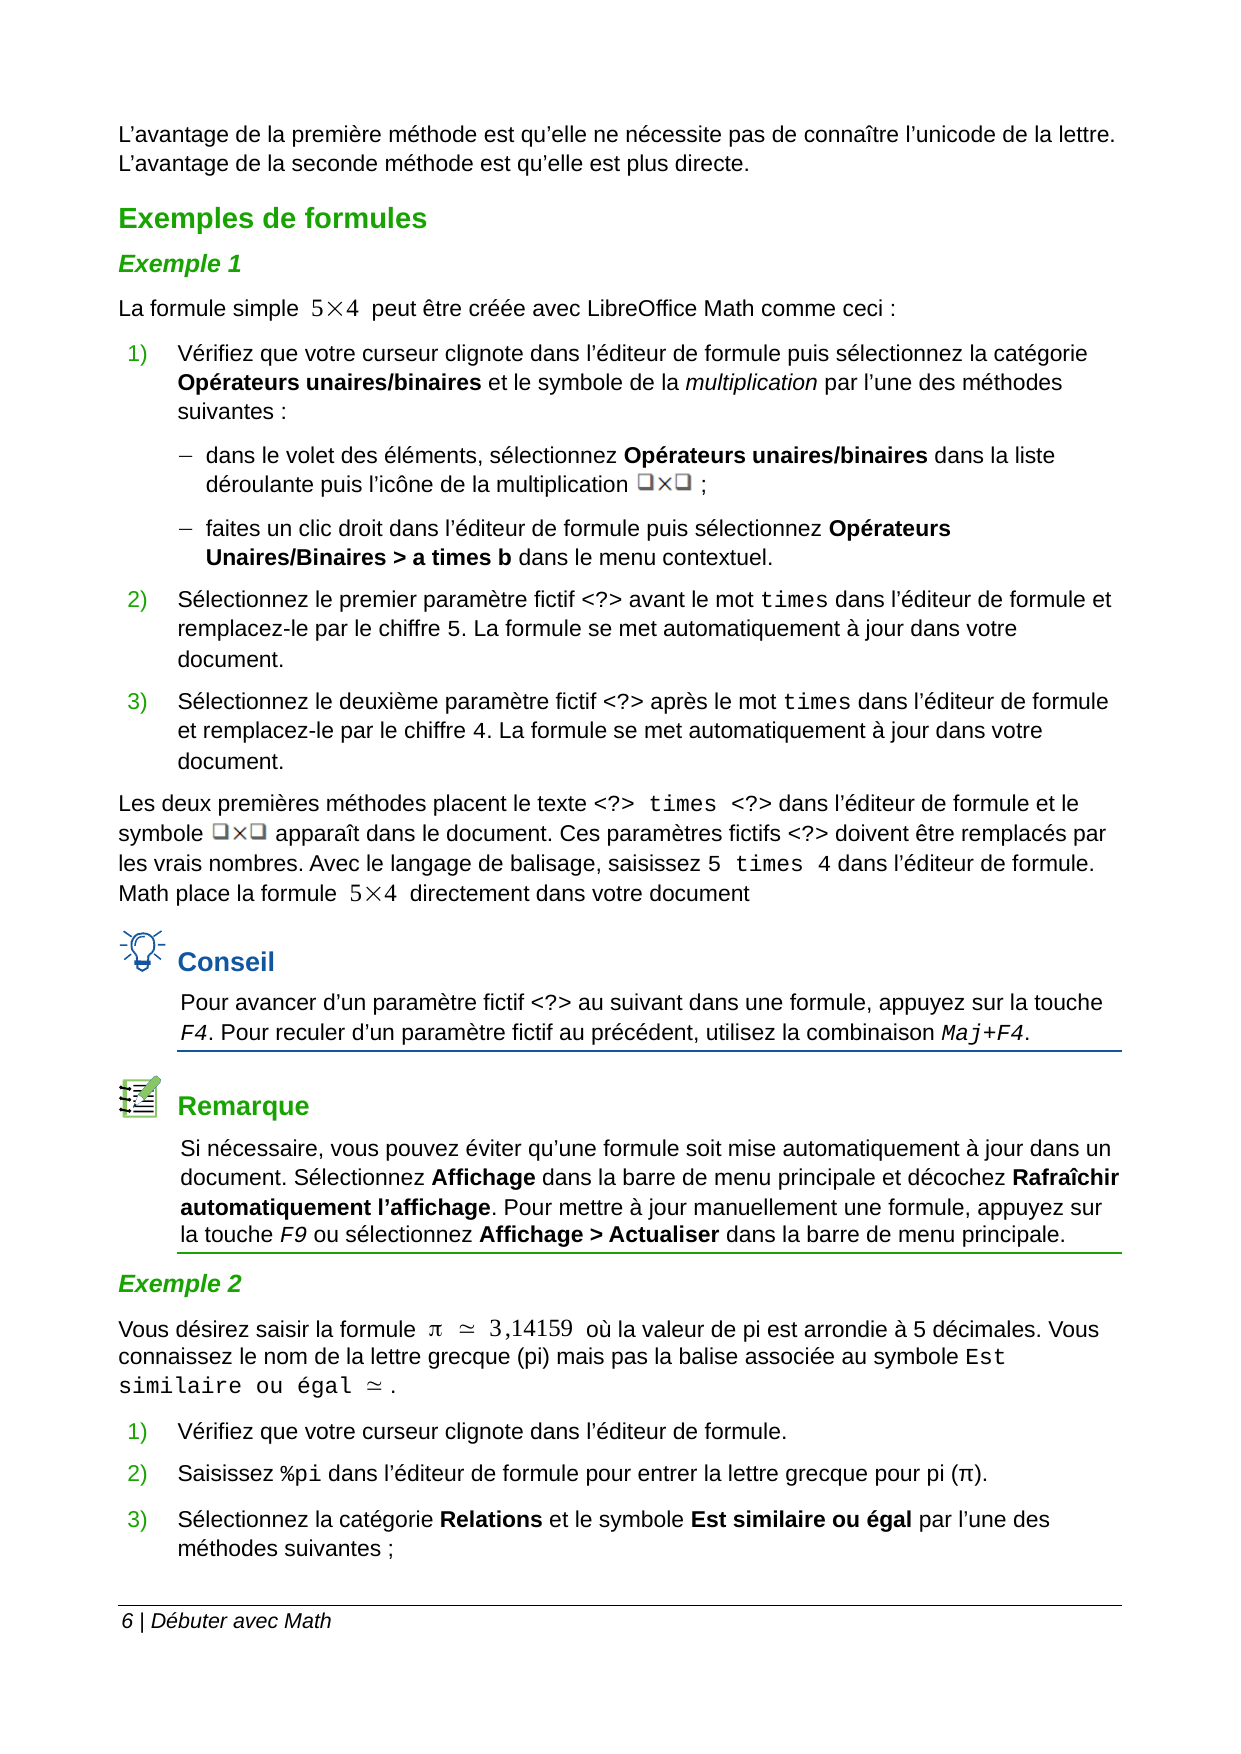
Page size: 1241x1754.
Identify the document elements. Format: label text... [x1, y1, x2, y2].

text L’avantage de la première méthode est qu’elle ne nécessite pas de connaître l’unicode de la lettre. L’avantage de la seconde méthode est qu’elle est plus directe. [118, 118, 1122, 176]
text La formule simple peut être créée avec LibreOffice Math comme ceci : [118, 293, 1122, 322]
subtitle Exemple 1 [118, 249, 1122, 278]
list Sélectionnez la catégorie Relations et le symbole Est similaire ou égal par l’une des méthodes suivantes ; [148, 1503, 1122, 1561]
subtitle Exemple 2 [118, 1269, 1122, 1298]
list Sélectionnez le deuxième paramètre fictif <?> après le mot times dans l’éditeur de formule et remplacez-le par le chiffre 4. La formule se met automatiquement à jour dans votre document. [148, 687, 1122, 774]
text Si nécessaire, vous pouvez éviter qu’une formule soit mise automatiquement à jour dans un document. Sélectionnez Affichage dans la barre de menu principale et décochez Rafraîchir automatiquement l’affichage. Pour mettre à jour manuellement une formule, appuyez sur la touche F9 ou sélectionnez Affichage > Actualiser dans la barre de menu principale. [177, 1129, 1122, 1252]
picture [635, 468, 694, 496]
list Sélectionnez le premier paramètre fictif <?> avant le mot times dans l’éditeur de formule et remplacez-le par le chiffre 5. La formule se met automatiquement à jour dans votre document. [148, 585, 1122, 672]
picture [209, 818, 269, 845]
list Saisissez %pi dans l’éditeur de formule pour entrer la lettre grecque pour pi (π). [148, 1459, 1122, 1488]
list Vérifiez que votre curseur clignote dans l’éditeur de formule. [148, 1415, 1122, 1444]
text Les deux premières méthodes placent le texte <?> times <?> dans l’éditeur de formule et le symbole apparaît dans le document. Ces paramètres fictifs <?> doivent être remplacés par les vrais nombres. Avec le langage de balisage, saisissez 5 times 4 dans l’éditeur de formule. Math place la formule directement dans votre document [118, 789, 1122, 907]
list Remarque [118, 1074, 1122, 1121]
list Conseil [118, 929, 1122, 978]
subtitle Exemples de formules [118, 206, 1122, 235]
text Vous désirez saisir la formule où la valeur de pi est arrondie à 5 décimales. Vous connaissez le nom de la lettre grecque (pi) mais pas la balise associée au symbole Est similaire ou égal . [118, 1313, 1122, 1401]
list faites un clic droit dans l’éditeur de formule puis sélectionnez Opérateurs Unaires/Binaires > a times b dans le menu contextuel. [176, 512, 1122, 570]
list dans le volet des éléments, sélectionnez Opérateurs unaires/binaires dans la liste déroulante puis l’icône de la multiplication ; [176, 439, 1122, 497]
text Pour avancer d’un paramètre fictif <?> au suivant dans une formule, appuyez sur la touche F4. Pour reculer d’un paramètre fictif au précédent, utilisez la combinaison Maj+F4. [177, 985, 1122, 1050]
list Vérifiez que votre curseur clignote dans l’éditeur de formule puis sélectionnez la catégorie Opérateurs unaires/binaires et le symbole de la multiplication par l’une des méthodes suivantes : [148, 337, 1122, 424]
